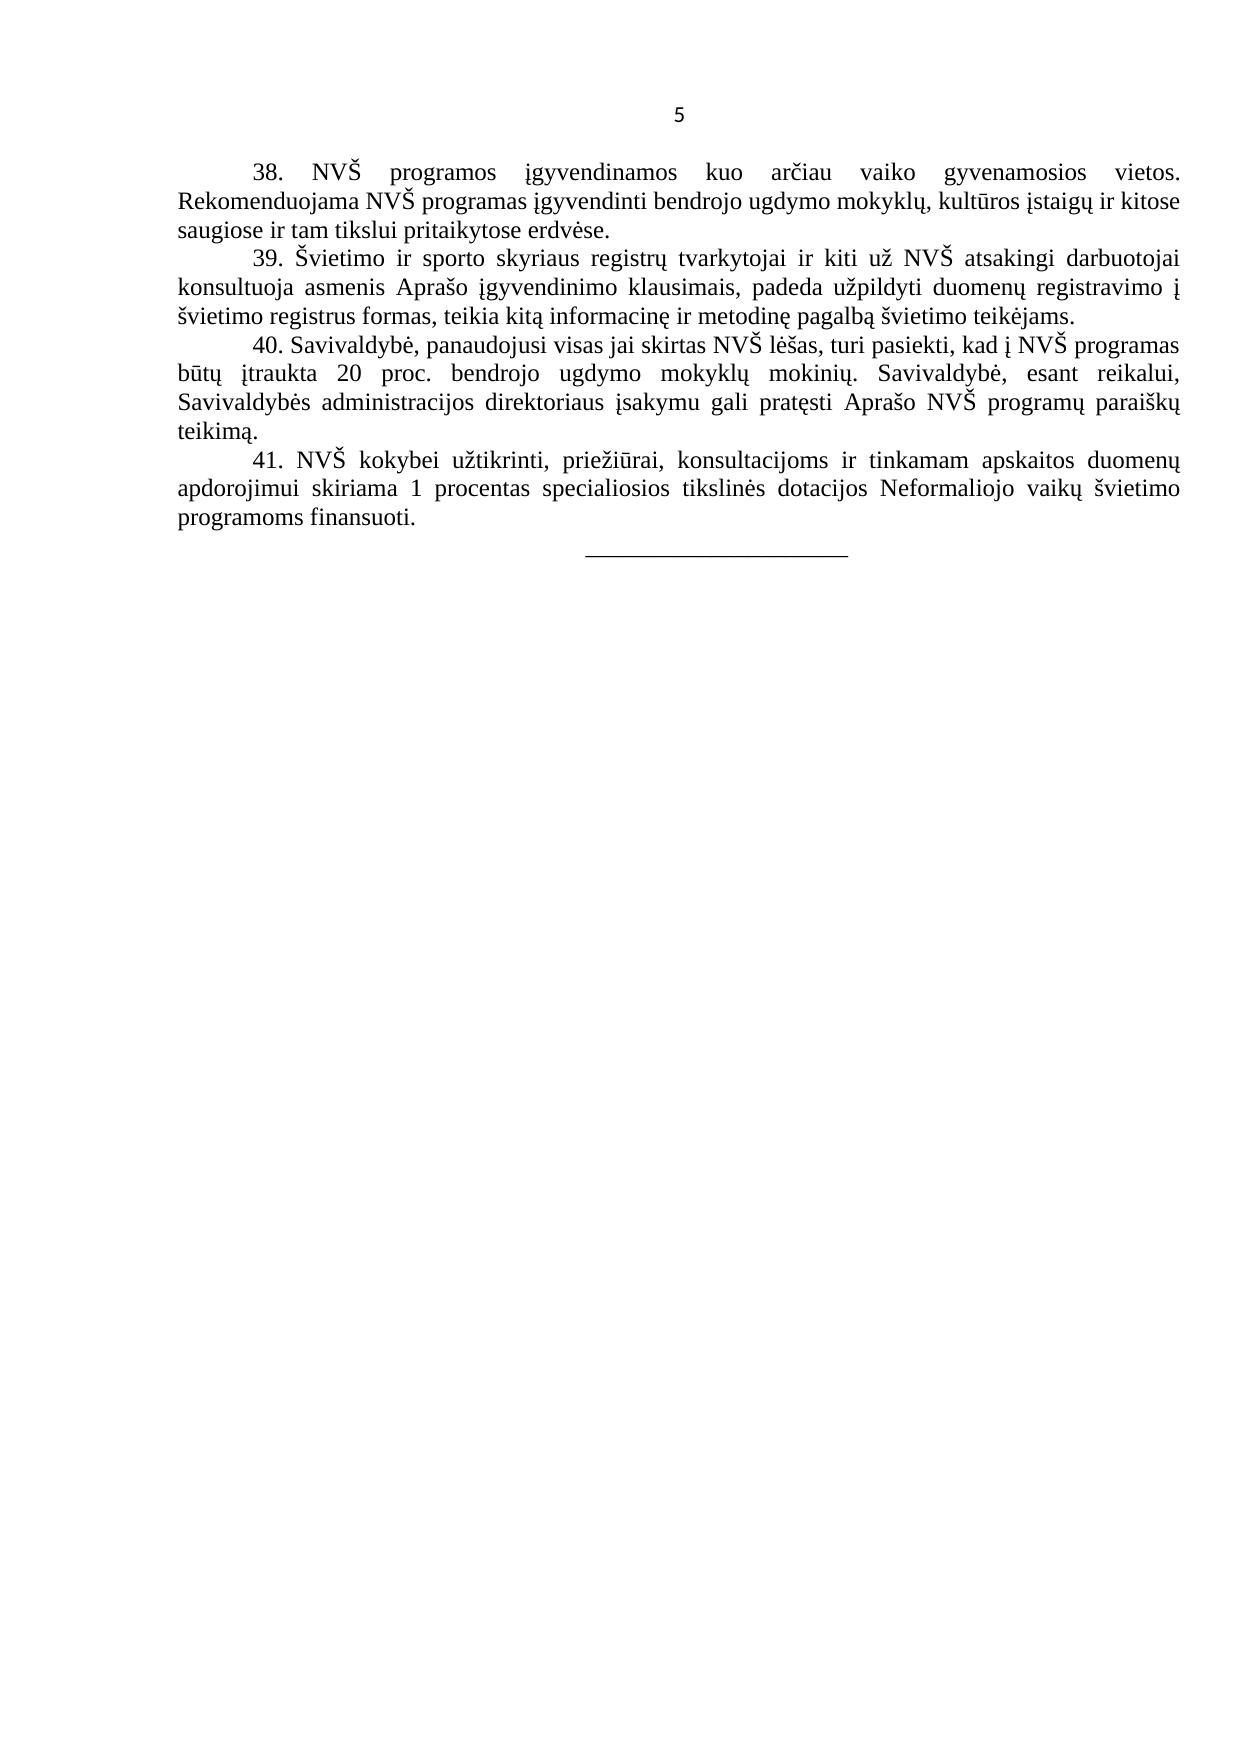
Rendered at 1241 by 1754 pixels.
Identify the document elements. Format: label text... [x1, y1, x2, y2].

text 40. Savivaldybė, panaudojusi visas jai skirtas NVŠ lėšas, turi pasiekti, kad į NVŠ programas būtų įtraukta 20 proc. bendrojo ugdymo mokyklų mokinių. Savivaldybė, esant reikalui, Savivaldybės administracijos direktoriaus įsakymu gali pratęsti Aprašo NVŠ programų paraiškų teikimą. [177, 330, 1181, 445]
text 38. NVŠ programos įgyvendinamos kuo arčiau vaiko gyvenamosios vietos. Rekomenduojama NVŠ programas įgyvendinti bendrojo ugdymo mokyklų, kultūros įstaigų ir kitose saugiose ir tam tikslui pritaikytose erdvėse. [177, 157, 1181, 243]
text _____________________ [177, 531, 1181, 560]
text 41. NVŠ kokybei užtikrinti, priežiūrai, konsultacijoms ir tinkamam apskaitos duomenų apdorojimui skiriama 1 procentas specialiosios tikslinės dotacijos Neformaliojo vaikų švietimo programoms finansuoti. [177, 445, 1181, 531]
text 39. Švietimo ir sporto skyriaus registrų tvarkytojai ir kiti už NVŠ atsakingi darbuotojai konsultuoja asmenis Aprašo įgyvendinimo klausimais, padeda užpildyti duomenų registravimo į švietimo registrus formas, teikia kitą informacinę ir metodinę pagalbą švietimo teikėjams. [177, 243, 1181, 330]
